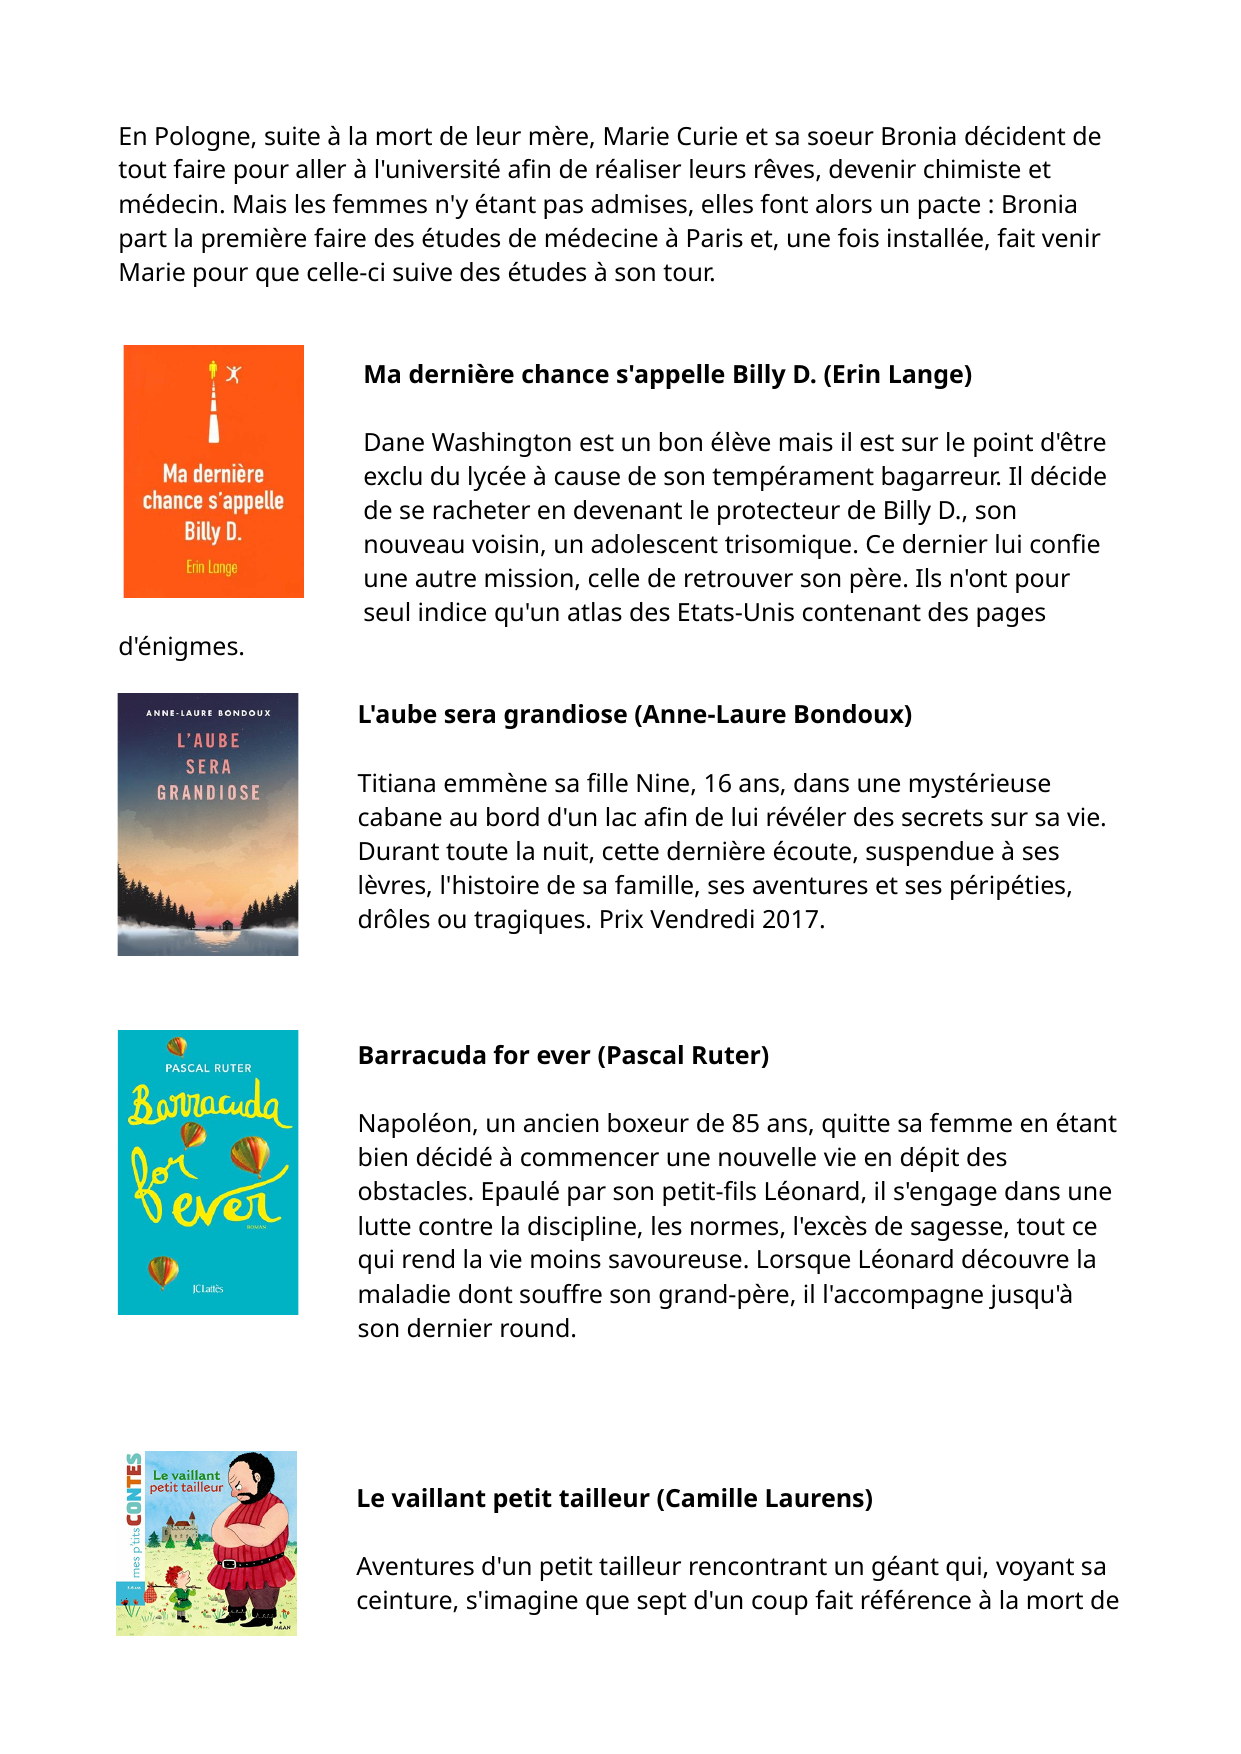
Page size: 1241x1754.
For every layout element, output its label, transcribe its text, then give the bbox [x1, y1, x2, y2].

text Ma dernière chance s'appelle Billy D. (Erin Lange) [304, 357, 1122, 391]
picture [117, 1030, 299, 1315]
picture [116, 1451, 297, 1636]
text En Pologne, suite à la mort de leur mère, Marie Curie et sa soeur Bronia décident de tout faire pour aller à l'université afin de réaliser leurs rêves, devenir chimiste et médecin. Mais les femmes n'y étant pas admises, elles font alors un pacte : Bronia part la première faire des études de médecine à Paris et, une fois installée, fait venir Marie pour que celle-ci suive des études à son tour. [118, 118, 1122, 288]
text Titiana emmène sa fille Nine, 16 ans, dans une mystérieuse cabane au bord d'un lac afin de lui révéler des secrets sur sa vie. Durant toute la nuit, cette dernière écoute, suspendue à ses lèvres, l'histoire de sa famille, ses aventures et ses péripéties, drôles ou tragiques. Prix Vendredi 2017. [299, 765, 1122, 936]
text Barracuda for ever (Pascal Ruter) [299, 1038, 1122, 1072]
picture [123, 345, 304, 598]
text Le vaillant petit tailleur (Camille Laurens) [297, 1481, 1122, 1515]
text L'aube sera grandiose (Anne-Laure Bondoux) [299, 697, 1122, 731]
text Aventures d'un petit tailleur rencontrant un géant qui, voyant sa ceinture, s'imagine que sept d'un coup fait référence à la mort de [297, 1549, 1122, 1617]
text Napoléon, un ancien boxeur de 85 ans, quitte sa femme en étant bien décidé à commencer une nouvelle vie en dépit des obstacles. Epaulé par son petit-fils Léonard, il s'engage dans une lutte contre la discipline, les normes, l'excès de sagesse, tout ce qui rend la vie moins savoureuse. Lorsque Léonard découvre la maladie dont souffre son grand-père, il l'accompagne jusqu'à son dernier round. [118, 1106, 1122, 1344]
text Dane Washington est un bon élève mais il est sur le point d'être exclu du lycée à cause de son tempérament bagarreur. Il décide de se racheter en devenant le protecteur de Billy D., son nouveau voisin, un adolescent trisomique. Ce dernier lui confie une autre mission, celle de retrouver son père. Ils n'ont pour seul indice qu'un atlas des Etats-Unis contenant des pages d'énigmes. [118, 425, 1122, 663]
picture [117, 693, 299, 956]
